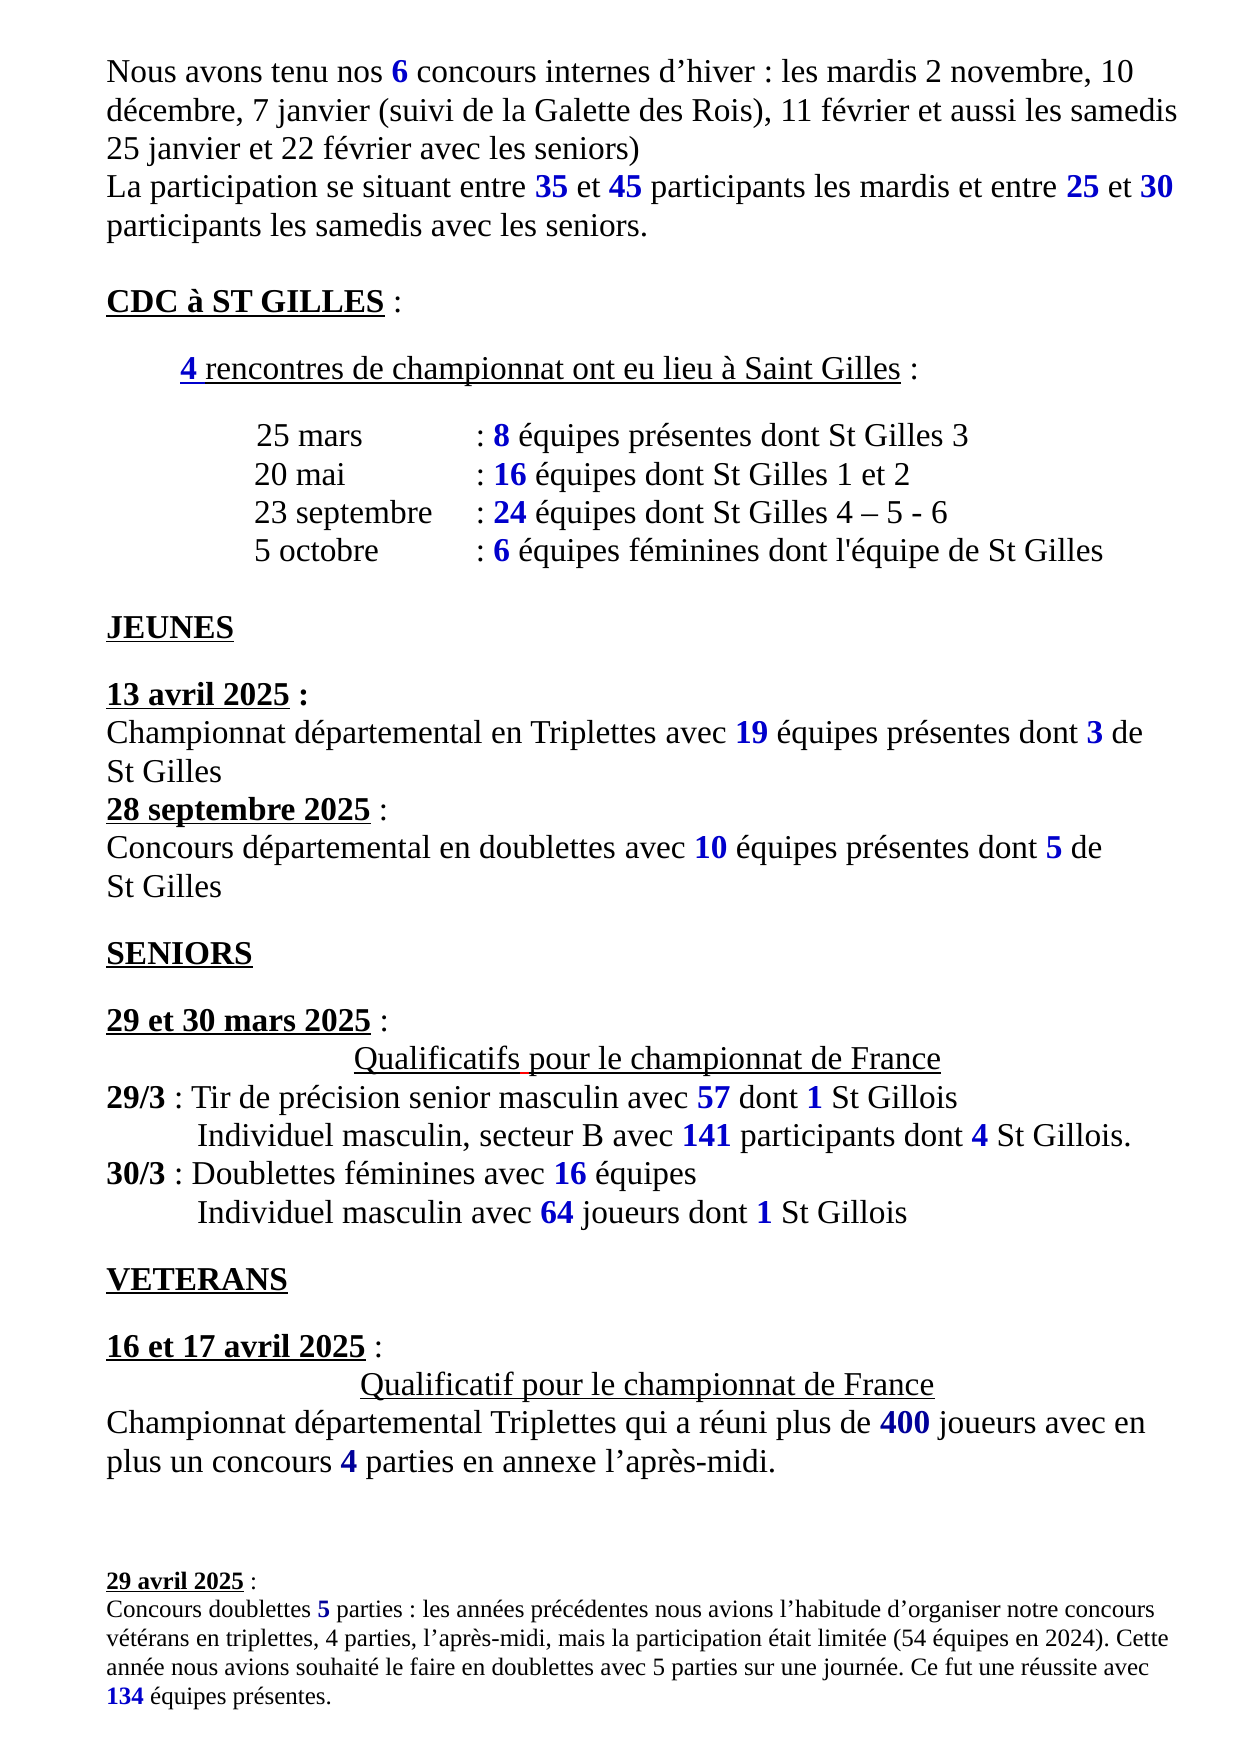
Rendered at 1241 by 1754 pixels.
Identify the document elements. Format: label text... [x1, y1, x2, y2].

text 20 mai : 16 équipes dont St Gilles 1 et 2 [106, 454, 1188, 492]
text 13 avril 2025 : [106, 674, 1188, 713]
text 30/3 : Doublettes féminines avec 16 équipes [106, 1154, 1188, 1192]
text Championnat départemental Triplettes qui a réuni plus de 400 joueurs avec en plus un concours 4 parties en annexe l’après-midi. [106, 1403, 1188, 1479]
text 29 avril 2025 : [106, 1566, 1188, 1594]
text 16 et 17 avril 2025 : [106, 1326, 1188, 1364]
text St Gilles [106, 866, 1188, 904]
text Qualificatifs pour le championnat de France [106, 1039, 1188, 1077]
text VETERANS [106, 1259, 1188, 1297]
text La participation se situant entre 35 et 45 participants les mardis et entre 25 et 30 participants les samedis avec les seniors. [106, 167, 1188, 243]
text 29 et 30 mars 2025 : [106, 1000, 1188, 1039]
text 25 mars : 8 équipes présentes dont St Gilles 3 [106, 416, 1188, 454]
text 29/3 : Tir de précision senior masculin avec 57 dont 1 St Gillois [106, 1077, 1188, 1115]
text SENIORS [106, 933, 1188, 972]
text Concours doublettes 5 parties : les années précédentes nous avions l’habitude d’organiser notre concours vétérans en triplettes, 4 parties, l’après-midi, mais la participation était limitée (54 équipes en 2024). Cette année nous avions souhaité le faire en doublettes avec 5 parties sur une journée. Ce fut une réussite avec 134 équipes présentes. [106, 1594, 1188, 1709]
text Concours départemental en doublettes avec 10 équipes présentes dont 5 de [106, 828, 1188, 866]
text 28 septembre 2025 : [106, 789, 1188, 828]
text Championnat départemental en Triplettes avec 19 équipes présentes dont 3 de [106, 713, 1188, 751]
text Individuel masculin avec 64 joueurs dont 1 St Gillois [106, 1192, 1188, 1230]
text 23 septembre : 24 équipes dont St Gilles 4 – 5 - 6 [106, 492, 1188, 531]
text Individuel masculin, secteur B avec 141 participants dont 4 St Gillois. [106, 1115, 1188, 1154]
text 4 rencontres de championnat ont eu lieu à Saint Gilles : [106, 349, 1188, 387]
text 5 octobre : 6 équipes féminines dont l'équipe de St Gilles [106, 531, 1188, 569]
text Nous avons tenu nos 6 concours internes d’hiver : les mardis 2 novembre, 10 décembre, 7 janvier (suivi de la Galette des Rois), 11 février et aussi les samedis 25 janvier et 22 février avec les seniors) [106, 52, 1188, 167]
text St Gilles [106, 751, 1188, 789]
text Qualificatif pour le championnat de France [106, 1364, 1188, 1403]
text CDC à ST GILLES : [106, 282, 1188, 320]
text JEUNES [106, 607, 1188, 646]
